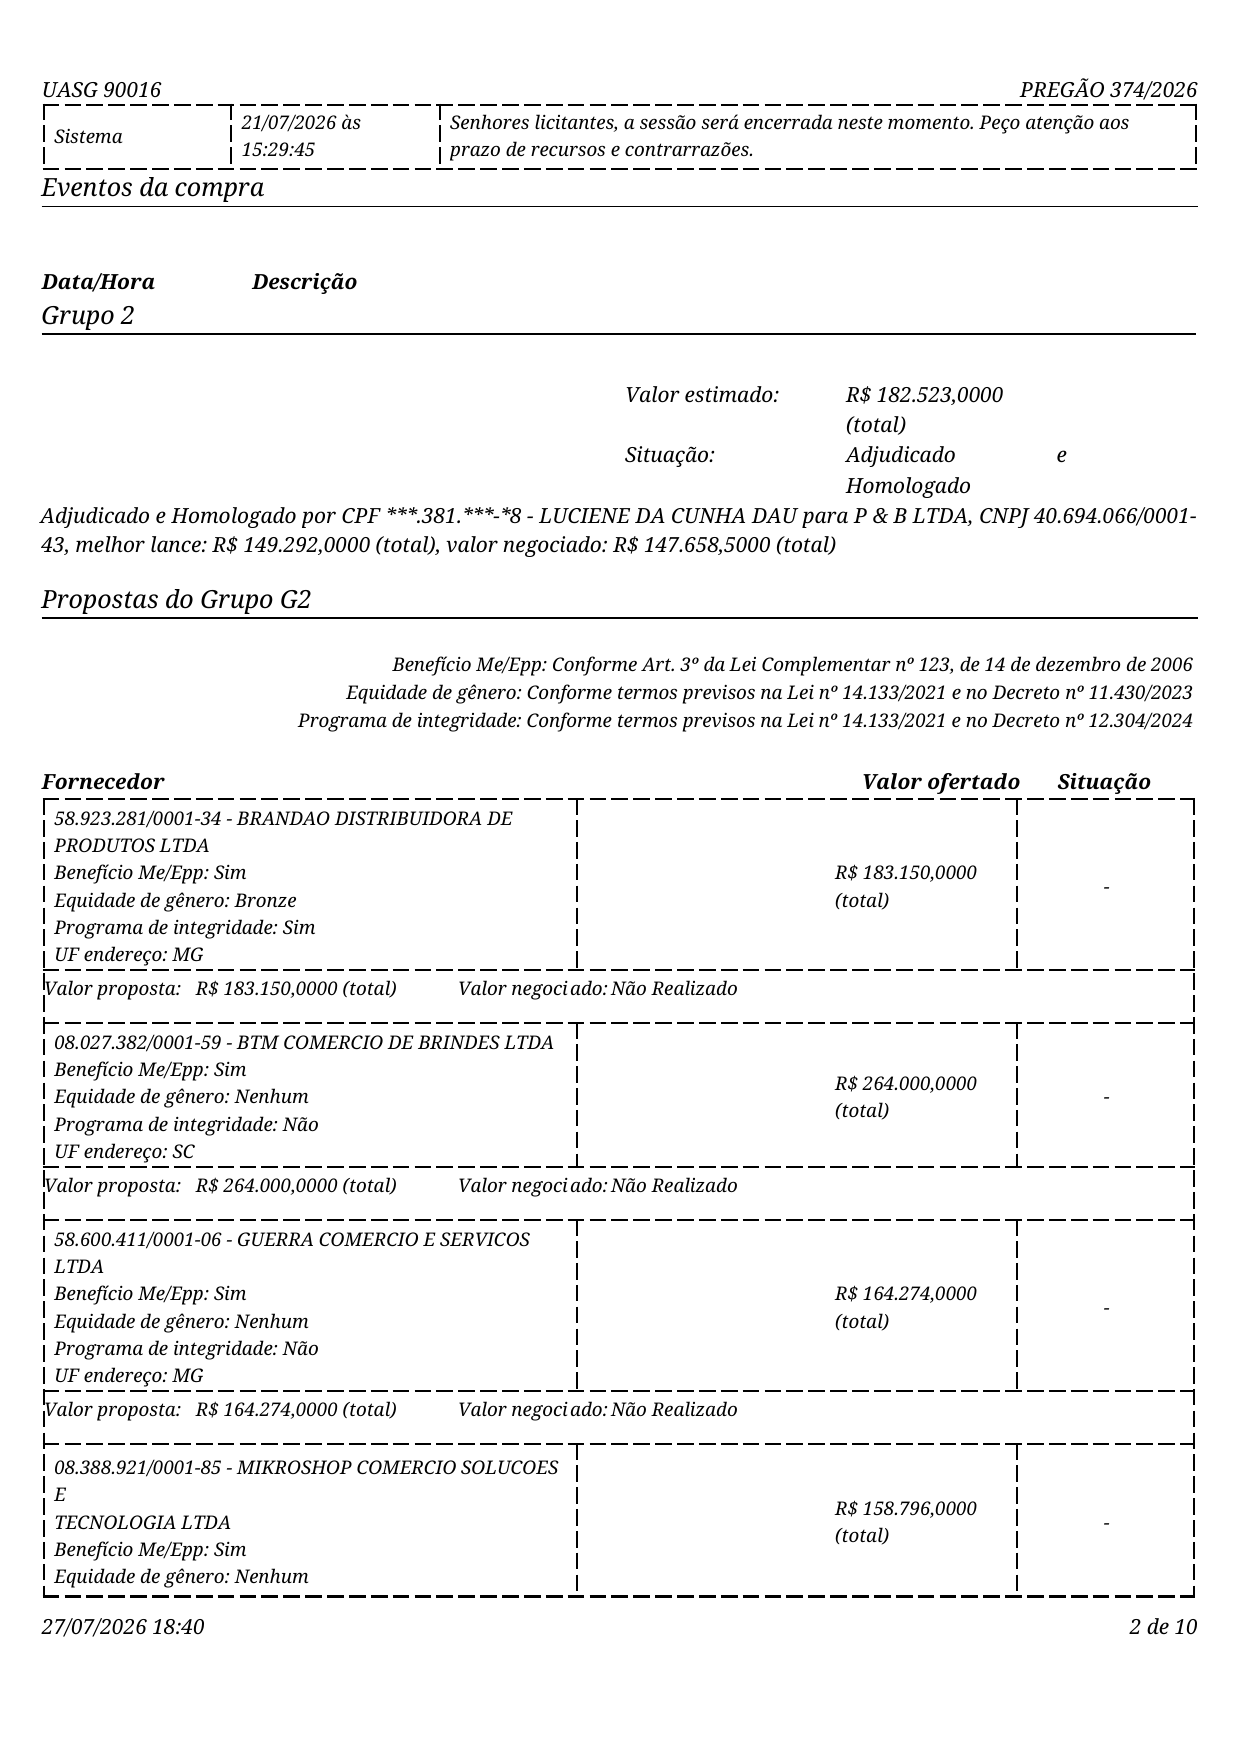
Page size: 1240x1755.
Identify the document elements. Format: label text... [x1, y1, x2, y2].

table_cell Senhores licitantes, a sessão será encerrada neste momento. Peço atenção aos prazo de recursos e contrarrazões. [440, 104, 1196, 168]
table_header R$ 183.150,0000 (total) [835, 798, 1017, 969]
table_cell R$ 164.274,0000 (total) [835, 1219, 1017, 1390]
table_cell R$ 264.000,0000 (total) [835, 1022, 1017, 1166]
table_cell ado: Não Realizado [577, 1390, 835, 1443]
text Benefício Me/Epp: Conforme Art. 3º da Lei Complementar nº 123, de 14 de dezembro de 2006 [42, 651, 1195, 676]
table_cell 08.027.382/0001-59 - BTM COMERCIO DE BRINDES LTDA Benefício Me/Epp: Sim Equidade de gênero: Nenhum Programa de integridade: Não UF endereço: SC [44, 1022, 577, 1166]
table_cell [835, 1166, 1017, 1219]
text Equidade de gênero: Conforme termos previsos na Lei nº 14.133/2021 e no Decreto nº 11.430/2023 [42, 679, 1195, 704]
table_cell ado: Não Realizado [577, 969, 835, 1022]
table_cell [1017, 1166, 1194, 1219]
table_cell [1017, 1390, 1194, 1443]
table_cell R$ 158.796,0000 (total) [835, 1443, 1017, 1595]
table_cell Valor proposta: R$ 164.274,0000 (total) Valor negoci [44, 1390, 577, 1443]
table_cell 21/07/2026 às 15:29:45 [231, 104, 439, 168]
table_cell [835, 969, 1017, 1022]
text Fornecedor Valor ofertado Situação [42, 767, 1200, 796]
table_cell [577, 1443, 835, 1595]
table_cell ado: Não Realizado [577, 1166, 835, 1219]
text Data/Hora Descrição [42, 267, 1200, 296]
table_cell Valor proposta: R$ 264.000,0000 (total) Valor negoci [44, 1166, 577, 1219]
subtitle Eventos da compra [41, 170, 1200, 204]
table_cell Adjudicado e Homologado [846, 440, 1069, 501]
table_cell 58.600.411/0001-06 - GUERRA COMERCIO E SERVICOS LTDA Benefício Me/Epp: Sim Equidade de gênero: Nenhum Programa de integridade: Não UF endereço: MG [44, 1219, 577, 1390]
table_header R$ 182.523,0000 (total) [846, 380, 1069, 440]
table_cell - [1017, 1219, 1194, 1390]
table_header - [1017, 798, 1194, 969]
table_header Valor estimado: [625, 380, 846, 440]
table_cell [577, 1022, 835, 1166]
table_cell - [1017, 1022, 1194, 1166]
table_cell [835, 1390, 1017, 1443]
text Adjudicado e Homologado por CPF ***.381.***-*8 - LUCIENE DA CUNHA DAU para P & B LTDA, CNPJ 40.694.066/0001-43, melhor lance: R$ 149.292,0000 (total), valor negociado: R$ 147.658,5000 (total) [40, 501, 1200, 559]
table_cell [577, 1219, 835, 1390]
subtitle Propostas do Grupo G2 [41, 582, 1200, 616]
table_cell Valor proposta: R$ 183.150,0000 (total) Valor negoci [44, 969, 577, 1022]
table_header [577, 798, 835, 969]
text Programa de integridade: Conforme termos previsos na Lei nº 14.133/2021 e no Decreto nº 12.304/2024 [42, 707, 1195, 732]
table_cell 08.388.921/0001-85 - MIKROSHOP COMERCIO SOLUCOES E TECNOLOGIA LTDA Benefício Me/Epp: Sim Equidade de gênero: Nenhum [44, 1443, 577, 1595]
subtitle Grupo 2 [41, 298, 1200, 332]
table_cell Situação: [625, 440, 846, 501]
table_cell [1017, 969, 1194, 1022]
table_header 58.923.281/0001-34 - BRANDAO DISTRIBUIDORA DE PRODUTOS LTDA Benefício Me/Epp: Sim Equidade de gênero: Bronze Programa de integridade: Sim UF endereço: MG [44, 798, 577, 969]
table_cell - [1017, 1443, 1194, 1595]
table_cell Sistema [44, 104, 231, 168]
